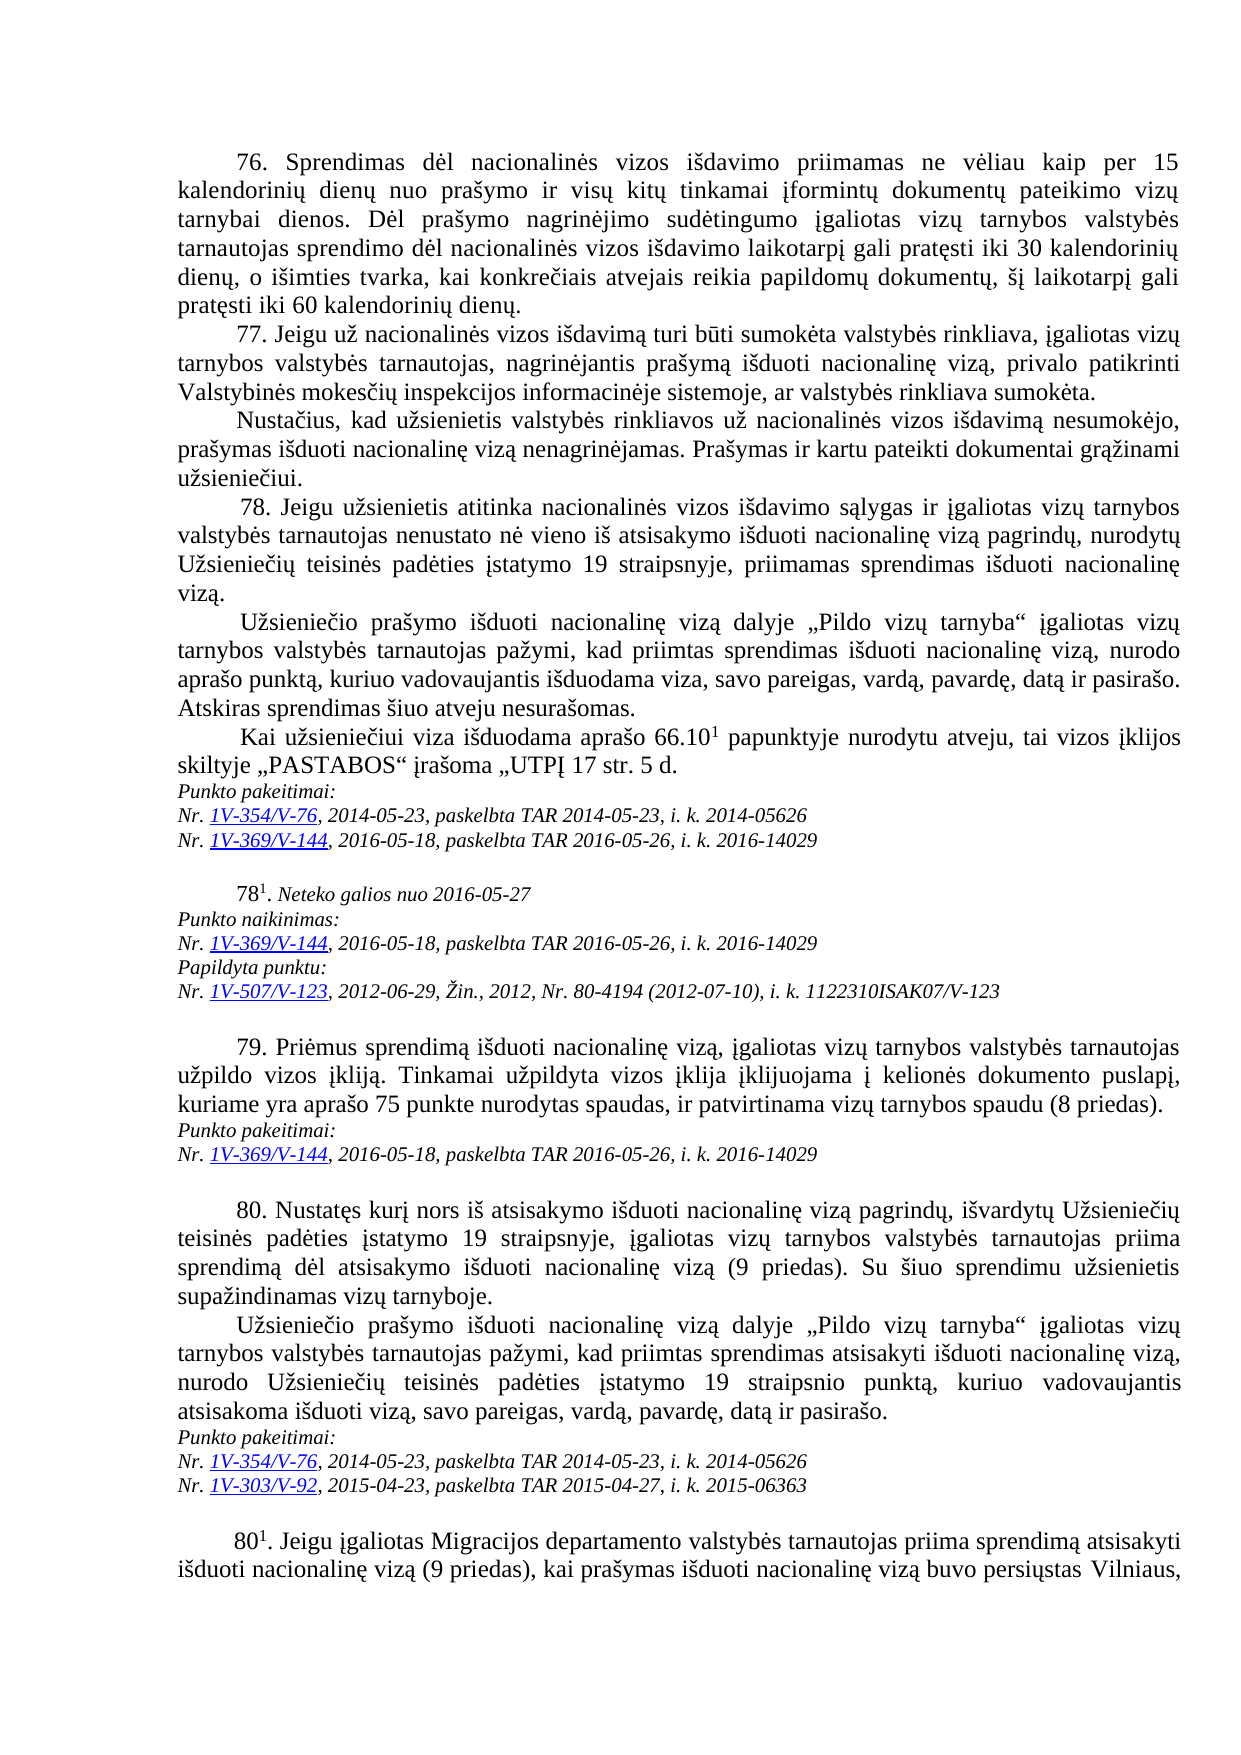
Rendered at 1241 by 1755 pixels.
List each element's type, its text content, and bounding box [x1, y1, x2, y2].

text 79. Priėmus sprendimą išduoti nacionalinę vizą, įgaliotas vizų tarnybos valstybės tarnautojas užpildo vizos įkliją. Tinkamai užpildyta vizos įklija įklijuojama į kelionės dokumento puslapį, kuriame yra aprašo 75 punkte nurodytas spaudas, ir patvirtinama vizų tarnybos spaudu (8 priedas). [177, 1032, 1181, 1118]
text Nr. 1V-369/V-144, 2016-05-18, paskelbta TAR 2016-05-26, i. k. 2016-14029 [177, 931, 1181, 955]
text Kai užsieniečiui viza išduodama aprašo 66.101 papunktyje nurodytu atveju, tai vizos įklijos skiltyje „PASTABOS“ įrašoma „UTPĮ 17 str. 5 d. [177, 722, 1181, 779]
text Nr. 1V-354/V-76, 2014-05-23, paskelbta TAR 2014-05-23, i. k. 2014-05626 [177, 1449, 1181, 1473]
text Nr. 1V-507/V-123, 2012-06-29, Žin., 2012, Nr. 80-4194 (2012-07-10), i. k. 1122310ISAK07/V-123 [177, 979, 1181, 1003]
text 78. Jeigu užsienietis atitinka nacionalinės vizos išdavimo sąlygas ir įgaliotas vizų tarnybos valstybės tarnautojas nenustato nė vieno iš atsisakymo išduoti nacionalinę vizą pagrindų, nurodytų Užsieniečių teisinės padėties įstatymo 19 straipsnyje, priimamas sprendimas išduoti nacionalinę vizą. [177, 492, 1181, 607]
text Nr. 1V-303/V-92, 2015-04-23, paskelbta TAR 2015-04-27, i. k. 2015-06363 [177, 1473, 1181, 1497]
text Punkto pakeitimai: [177, 1118, 1181, 1142]
text 80. Nustatęs kurį nors iš atsisakymo išduoti nacionalinę vizą pagrindų, išvardytų Užsieniečių teisinės padėties įstatymo 19 straipsnyje, įgaliotas vizų tarnybos valstybės tarnautojas priima sprendimą dėl atsisakymo išduoti nacionalinę vizą (9 priedas). Su šiuo sprendimu užsienietis supažindinamas vizų tarnyboje. [177, 1195, 1181, 1310]
text Nr. 1V-369/V-144, 2016-05-18, paskelbta TAR 2016-05-26, i. k. 2016-14029 [177, 1142, 1181, 1166]
text Nr. 1V-369/V-144, 2016-05-18, paskelbta TAR 2016-05-26, i. k. 2016-14029 [177, 827, 1181, 852]
text Nr. 1V-354/V-76, 2014-05-23, paskelbta TAR 2014-05-23, i. k. 2014-05626 [177, 803, 1181, 827]
text Punkto pakeitimai: [177, 779, 1181, 803]
text Papildyta punktu: [177, 955, 1181, 979]
text 781. Neteko galios nuo 2016-05-27 [177, 880, 1181, 907]
text 76. Sprendimas dėl nacionalinės vizos išdavimo priimamas ne vėliau kaip per 15 kalendorinių dienų nuo prašymo ir visų kitų tinkamai įformintų dokumentų pateikimo vizų tarnybai dienos. Dėl prašymo nagrinėjimo sudėtingumo įgaliotas vizų tarnybos valstybės tarnautojas sprendimo dėl nacionalinės vizos išdavimo laikotarpį gali pratęsti iki 30 kalendorinių dienų, o išimties tvarka, kai konkrečiais atvejais reikia papildomų dokumentų, šį laikotarpį gali pratęsti iki 60 kalendorinių dienų. [177, 147, 1181, 319]
text Užsieniečio prašymo išduoti nacionalinę vizą dalyje „Pildo vizų tarnyba“ įgaliotas vizų tarnybos valstybės tarnautojas pažymi, kad priimtas sprendimas atsisakyti išduoti nacionalinę vizą, nurodo Užsieniečių teisinės padėties įstatymo 19 straipsnio punktą, kuriuo vadovaujantis atsisakoma išduoti vizą, savo pareigas, vardą, pavardę, datą ir pasirašo. [177, 1310, 1181, 1425]
text Užsieniečio prašymo išduoti nacionalinę vizą dalyje „Pildo vizų tarnyba“ įgaliotas vizų tarnybos valstybės tarnautojas pažymi, kad priimtas sprendimas išduoti nacionalinę vizą, nurodo aprašo punktą, kuriuo vadovaujantis išduodama viza, savo pareigas, vardą, pavardę, datą ir pasirašo. Atskiras sprendimas šiuo atveju nesurašomas. [177, 607, 1181, 722]
text Nustačius, kad užsienietis valstybės rinkliavos už nacionalinės vizos išdavimą nesumokėjo, prašymas išduoti nacionalinę vizą nenagrinėjamas. Prašymas ir kartu pateikti dokumentai grąžinami užsieniečiui. [177, 406, 1181, 492]
text Punkto naikinimas: [177, 907, 1181, 931]
text 77. Jeigu už nacionalinės vizos išdavimą turi būti sumokėta valstybės rinkliava, įgaliotas vizų tarnybos valstybės tarnautojas, nagrinėjantis prašymą išduoti nacionalinę vizą, privalo patikrinti Valstybinės mokesčių inspekcijos informacinėje sistemoje, ar valstybės rinkliava sumokėta. [177, 319, 1181, 406]
text Punkto pakeitimai: [177, 1425, 1181, 1449]
text 801. Jeigu įgaliotas Migracijos departamento valstybės tarnautojas priima sprendimą atsisakyti išduoti nacionalinę vizą (9 priedas), kai prašymas išduoti nacionalinę vizą buvo persiųstas Vilniaus, [177, 1526, 1181, 1583]
